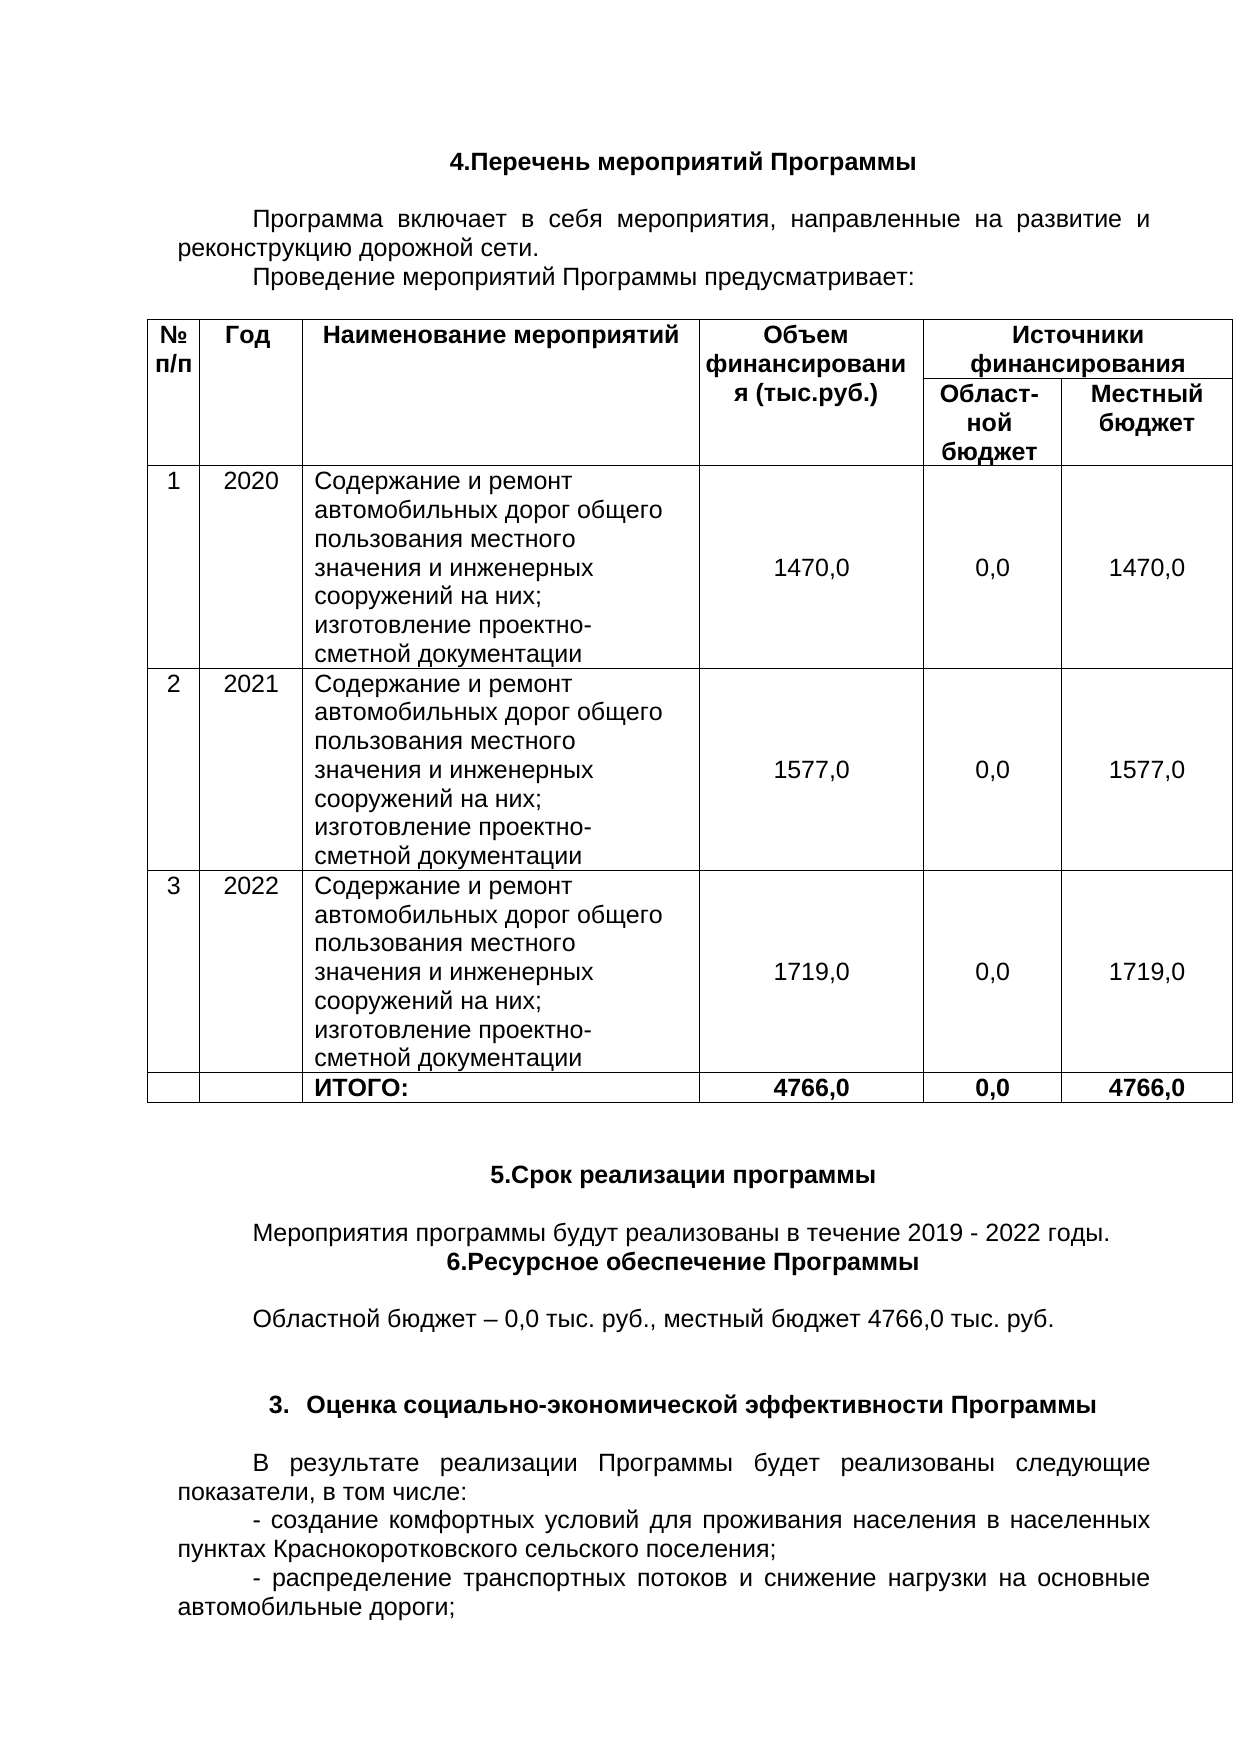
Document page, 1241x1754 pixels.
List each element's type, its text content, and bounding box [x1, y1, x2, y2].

table_cell [148, 1073, 199, 1102]
table_header № п/п [148, 320, 199, 465]
text В результате реализации Программы будет реализованы следующие показатели, в том числе: [177, 1448, 1152, 1505]
table_cell 2020 [200, 466, 302, 667]
table_cell Содержание и ремонт автомобильных дорог общего пользования местного значения и инженерных сооружений на них; изготовление проектно-сметной документации [303, 669, 699, 870]
table_cell Содержание и ремонт автомобильных дорог общего пользования местного значения и инженерных сооружений на них; изготовление проектно-сметной документации [303, 466, 699, 667]
table_cell 1577,0 [700, 669, 923, 870]
table_header Наименование мероприятий [303, 320, 699, 465]
table_cell 1470,0 [700, 466, 923, 667]
text - распределение транспортных потоков и снижение нагрузки на основные автомобильные дороги; [177, 1563, 1152, 1620]
table_header Источники финансирования [924, 320, 1232, 378]
table_cell 2 [148, 669, 199, 870]
table_cell ИТОГО: [303, 1073, 699, 1102]
subtitle 6.Ресурсное обеспечение Программы [215, 1247, 1152, 1275]
table_cell Содержание и ремонт автомобильных дорог общего пользования местного значения и инженерных сооружений на них; изготовление проектно-сметной документации [303, 871, 699, 1072]
table_cell 2021 [200, 669, 302, 870]
table_header Год [200, 320, 302, 465]
table_cell [200, 1073, 302, 1102]
table_cell 1470,0 [1062, 466, 1232, 667]
table_cell Област-ной бюджет [924, 379, 1061, 465]
text Областной бюджет – 0,0 тыс. руб., местный бюджет 4766,0 тыс. руб. [177, 1304, 1152, 1333]
table_cell 1577,0 [1062, 669, 1232, 870]
table_cell 0,0 [924, 871, 1061, 1072]
table_cell 3 [148, 871, 199, 1072]
text Мероприятия программы будут реализованы в течение 2019 - 2022 годы. [177, 1218, 1152, 1247]
table_cell Местный бюджет [1062, 379, 1232, 465]
subtitle 4.Перечень мероприятий Программы [215, 147, 1152, 176]
text 5.Срок реализации программы [215, 1160, 1152, 1189]
text Проведение мероприятий Программы предусматривает: [177, 262, 1152, 291]
table_cell 0,0 [924, 669, 1061, 870]
table_cell 1719,0 [700, 871, 923, 1072]
text Программа включает в себя мероприятия, направленные на развитие и реконструкцию дорожной сети. [177, 204, 1152, 262]
table_cell 1 [148, 466, 199, 667]
table_cell 0,0 [924, 466, 1061, 667]
table_cell 0,0 [924, 1073, 1061, 1102]
subtitle Оценка социально-экономической эффективности Программы [215, 1390, 1152, 1419]
table_cell 2022 [200, 871, 302, 1072]
table_cell 4766,0 [700, 1073, 923, 1102]
table_header Объем финансирования (тыс.руб.) [700, 320, 923, 465]
table_cell 4766,0 [1062, 1073, 1232, 1102]
text - создание комфортных условий для проживания населения в населенных пунктах Краснокоротковского сельского поселения; [177, 1505, 1152, 1563]
table_cell 1719,0 [1062, 871, 1232, 1072]
